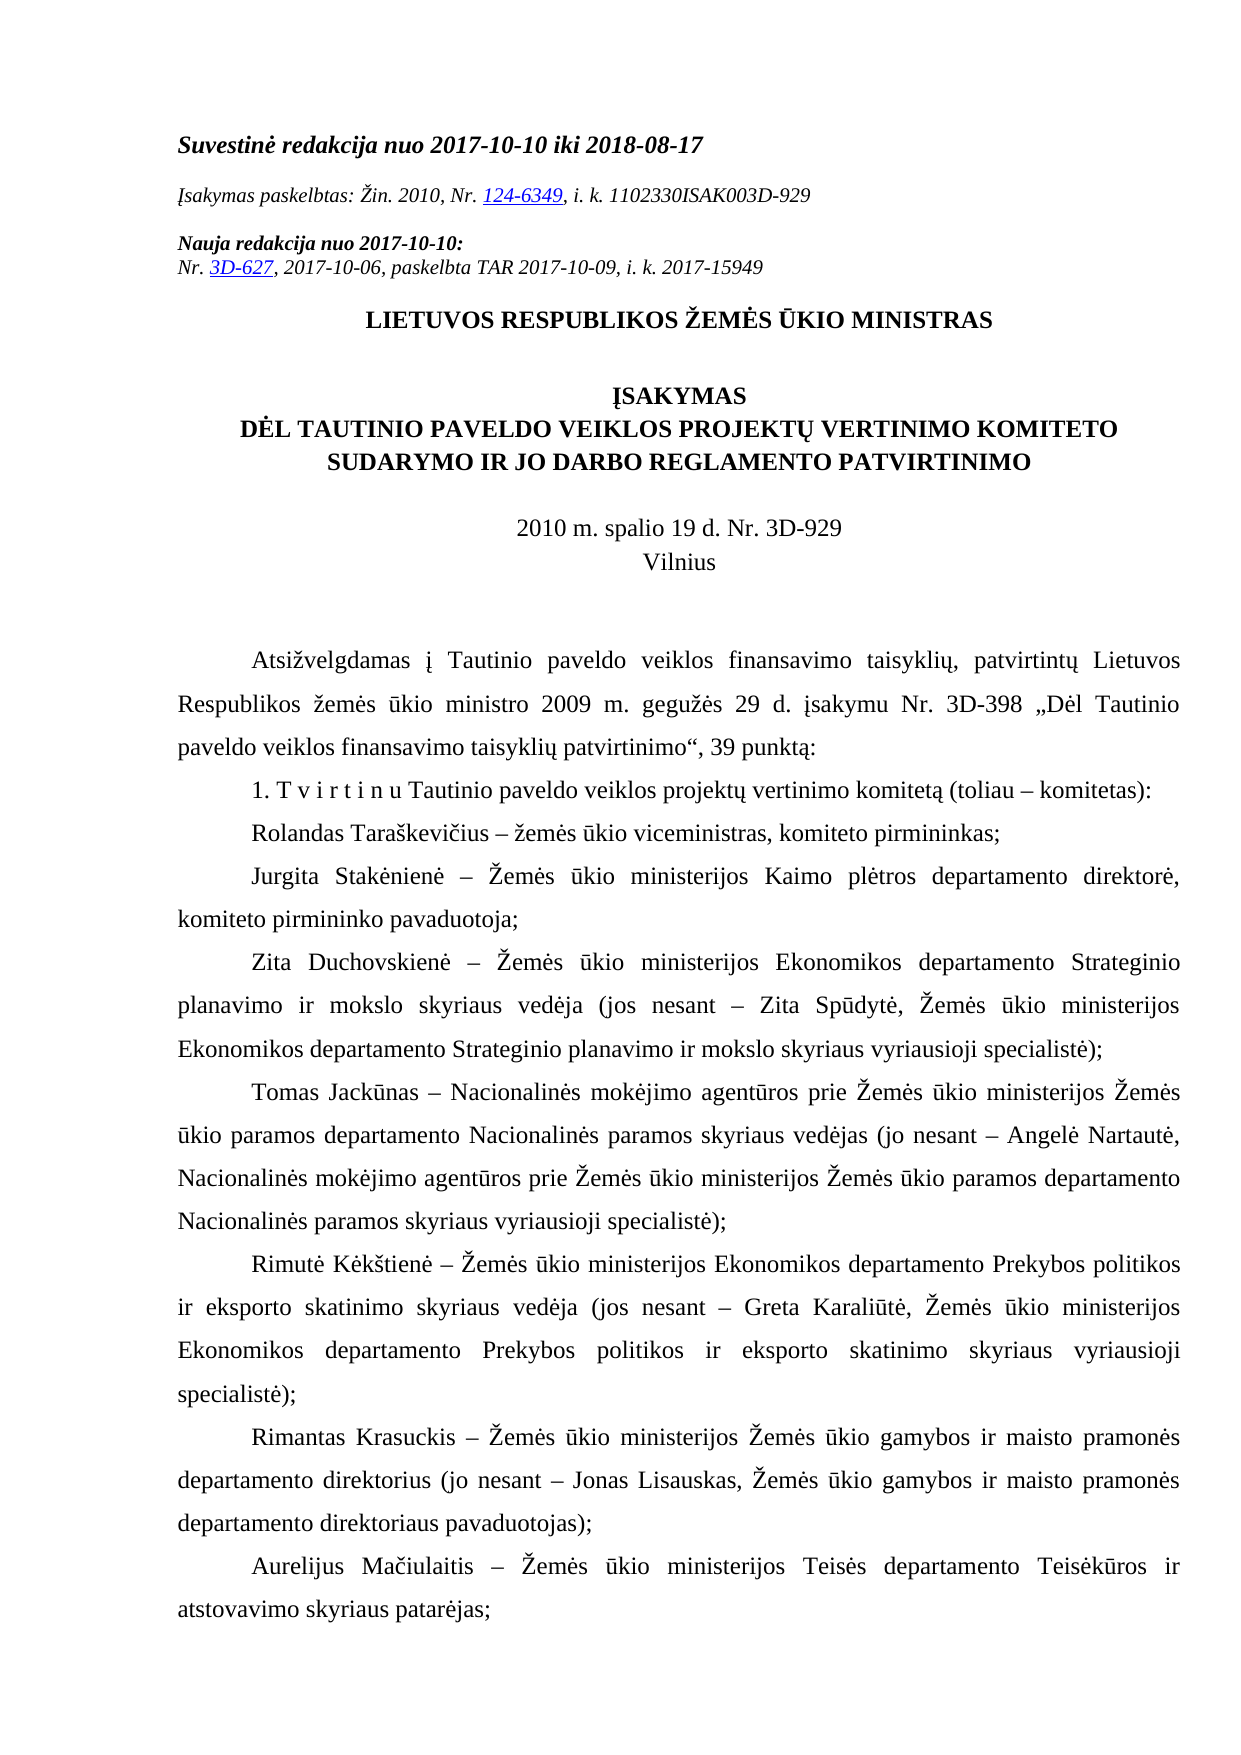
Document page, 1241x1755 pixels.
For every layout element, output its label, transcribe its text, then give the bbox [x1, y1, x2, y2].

text Zita Duchovskienė – Žemės ūkio ministerijos Ekonomikos departamento Strateginio planavimo ir mokslo skyriaus vedėja (jos nesant – Zita Spūdytė, Žemės ūkio ministerijos Ekonomikos departamento Strateginio planavimo ir mokslo skyriaus vyriausioji specialistė); [177, 947, 1181, 1062]
text 1. T v i r t i n u Tautinio paveldo veiklos projektų vertinimo komitetą (toliau – komitetas): [177, 775, 1181, 804]
text Rolandas Taraškevičius – žemės ūkio viceministras, komiteto pirmininkas; [177, 818, 1181, 847]
text Nauja redakcija nuo 2017-10-10: [177, 231, 1181, 255]
text Nr. 3D-627, 2017-10-06, paskelbta TAR 2017-10-09, i. k. 2017-15949 [177, 255, 1181, 279]
text 2010 m. spalio 19 d. Nr. 3D-929 [177, 513, 1181, 542]
text Rimutė Kėkštienė – Žemės ūkio ministerijos Ekonomikos departamento Prekybos politikos ir eksporto skatinimo skyriaus vedėja (jos nesant – Greta Karaliūtė, Žemės ūkio ministerijos Ekonomikos departamento Prekybos politikos ir eksporto skatinimo skyriaus vyriausioji specialistė); [177, 1249, 1181, 1407]
text Rimantas Krasuckis – Žemės ūkio ministerijos Žemės ūkio gamybos ir maisto pramonės departamento direktorius (jo nesant – Jonas Lisauskas, Žemės ūkio gamybos ir maisto pramonės departamento direktoriaus pavaduotojas); [177, 1422, 1181, 1537]
text DĖL TAUTINIO PAVELDO VEIKLOS PROJEKTŲ VERTINIMO KOMITETO SUDARYMO IR JO DARBO REGLAMENTO PATVIRTINIMO [177, 414, 1181, 476]
text Įsakymas paskelbtas: Žin. 2010, Nr. 124-6349, i. k. 1102330ISAK003D-929 [177, 183, 1181, 207]
text Tomas Jackūnas – Nacionalinės mokėjimo agentūros prie Žemės ūkio ministerijos Žemės ūkio paramos departamento Nacionalinės paramos skyriaus vedėjas (jo nesant – Angelė Nartautė, Nacionalinės mokėjimo agentūros prie Žemės ūkio ministerijos Žemės ūkio paramos departamento Nacionalinės paramos skyriaus vyriausioji specialistė); [177, 1077, 1181, 1235]
text Jurgita Stakėnienė – Žemės ūkio ministerijos Kaimo plėtros departamento direktorė, komiteto pirmininko pavaduotoja; [177, 861, 1181, 933]
text Vilnius [177, 547, 1181, 575]
text ĮSAKYMAS [177, 381, 1181, 410]
text Suvestinė redakcija nuo 2017-10-10 iki 2018-08-17 [177, 130, 1181, 159]
text LIETUVOS RESPUBLIKOS ŽEMĖS ŪKIO MINISTRAS [177, 305, 1181, 334]
text Atsižvelgdamas į Tautinio paveldo veiklos finansavimo taisyklių, patvirtintų Lietuvos Respublikos žemės ūkio ministro 2009 m. gegužės 29 d. įsakymu Nr. 3D-398 „Dėl Tautinio paveldo veiklos finansavimo taisyklių patvirtinimo“, 39 punktą: [177, 646, 1181, 761]
text Aurelijus Mačiulaitis – Žemės ūkio ministerijos Teisės departamento Teisėkūros ir atstovavimo skyriaus patarėjas; [177, 1551, 1181, 1623]
